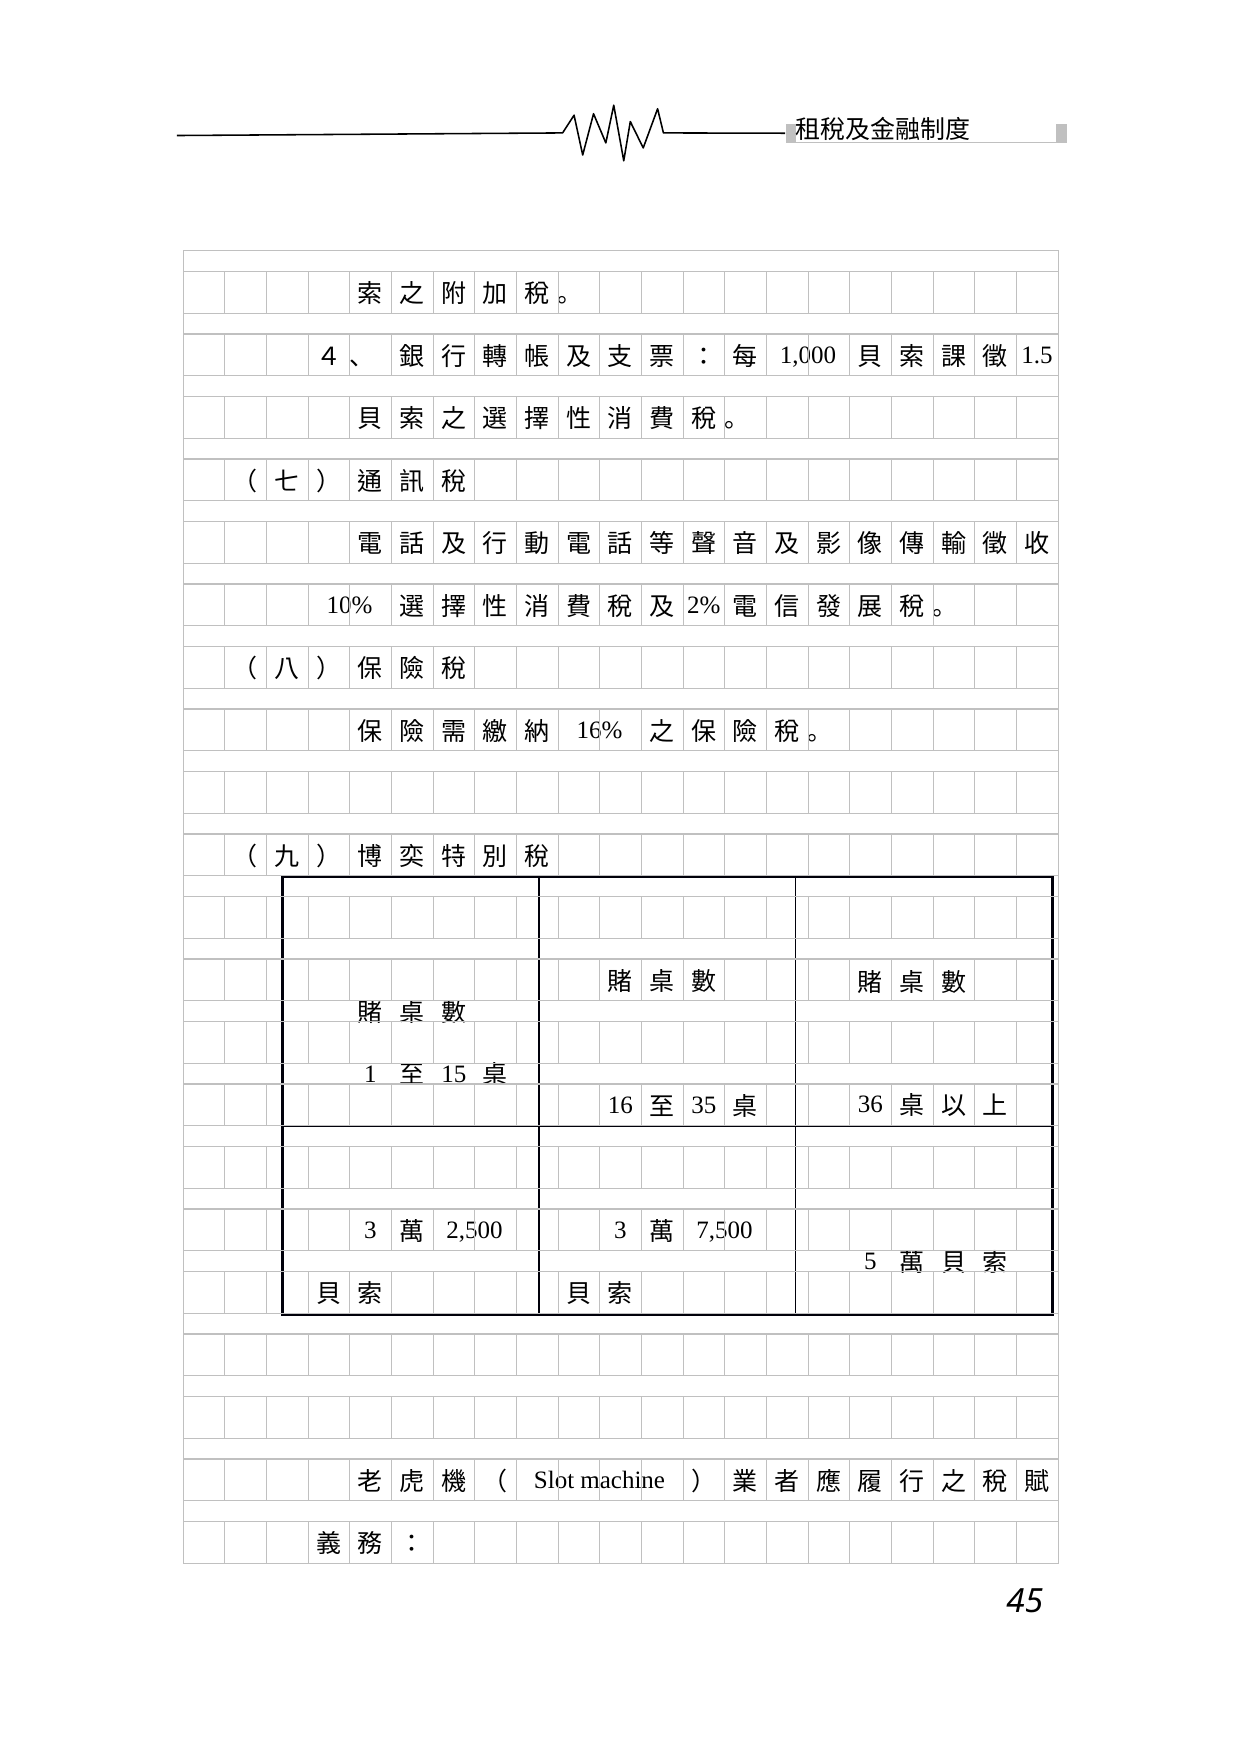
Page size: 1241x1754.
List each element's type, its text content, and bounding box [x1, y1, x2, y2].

table_header [850, 897, 891, 938]
text 電話及行動電話等聲音及影像傳輸徵收10%選擇性消費稅及2%電信發展稅。 [809, 522, 849, 563]
text 老虎機（Slot machine）業者應履行之稅賦義務： [684, 1522, 724, 1563]
text 老虎機（Slot machine）業者應履行之稅賦義務： [475, 1522, 516, 1563]
text 保險需繳納16%之保險稅。 [517, 710, 558, 750]
table_header [684, 897, 724, 938]
text 保險需繳納16%之保險稅。 [392, 710, 433, 750]
table_cell 5萬貝索 [934, 1272, 974, 1313]
table_cell 3萬7,500貝索 [600, 1210, 641, 1250]
table_header 賭桌數 1至15桌 [284, 878, 538, 896]
text [207, 814, 1058, 833]
text 老虎機（Slot machine）業者應履行之稅賦義務： [892, 1460, 933, 1500]
text 保險需繳納16%之保險稅。 [892, 710, 933, 750]
text [809, 460, 849, 500]
text ４、銀行轉帳及支票：每1,000貝索課徵1.5貝索之選擇性消費稅。 [559, 335, 599, 375]
text ４、銀行轉帳及支票：每1,000貝索課徵1.5貝索之選擇性消費稅。 [975, 397, 1016, 438]
table_cell 3萬2,500貝索 [284, 1251, 538, 1271]
table_cell 5萬貝索 [1017, 1210, 1051, 1250]
text 老虎機（Slot machine）業者應履行之稅賦義務： [350, 1522, 391, 1563]
table_cell 3萬7,500貝索 [540, 1251, 795, 1271]
text ４、銀行轉帳及支票：每1,000貝索課徵1.5貝索之選擇性消費稅。 [934, 397, 974, 438]
table_header 賭桌數 1至15桌 [517, 1085, 538, 1125]
text 老虎機（Slot machine）業者應履行之稅賦義務： [892, 1522, 933, 1563]
table_cell 5萬貝索 [975, 1147, 1016, 1188]
text 電話及行動電話等聲音及影像傳輸徵收10%選擇性消費稅及2%電信發展稅。 [934, 585, 974, 625]
text ４、銀行轉帳及支票：每1,000貝索課徵1.5貝索之選擇性消費稅。 [684, 335, 724, 375]
table_cell 3萬7,500貝索 [725, 1147, 766, 1188]
text ４、銀行轉帳及支票：每1,000貝索課徵1.5貝索之選擇性消費稅。 [725, 335, 766, 375]
text [892, 647, 933, 688]
table_header 賭桌數 1至15桌 [475, 897, 516, 938]
table_header 賭桌數 1至15桌 [434, 960, 474, 1000]
text ４、銀行轉帳及支票：每1,000貝索課徵1.5貝索之選擇性消費稅。 [434, 397, 474, 438]
table_header [796, 1001, 1051, 1021]
table_header [725, 1022, 766, 1063]
text ４、銀行轉帳及支票：每1,000貝索課徵1.5貝索之選擇性消費稅。 [1017, 397, 1058, 438]
text 電話及行動電話等聲音及影像傳輸徵收10%選擇性消費稅及2%電信發展稅。 [975, 522, 1016, 563]
text ４、銀行轉帳及支票：每1,000貝索課徵1.5貝索之選擇性消費稅。 [850, 335, 891, 375]
text 九 [267, 835, 308, 875]
text 老虎機（Slot machine）業者應履行之稅賦義務： [642, 1522, 683, 1563]
text 老虎機（Slot machine）業者應履行之稅賦義務： [434, 1522, 474, 1563]
table_header 賭桌數 1至15桌 [309, 960, 349, 1000]
text ４、銀行轉帳及支票：每1,000貝索課徵1.5貝索之選擇性消費稅。 [392, 335, 433, 375]
text [475, 647, 516, 688]
text 老虎機（Slot machine）業者應履行之稅賦義務： [767, 1460, 808, 1500]
text ４、銀行轉帳及支票：每1,000貝索課徵1.5貝索之選擇性消費稅。 [281, 376, 1058, 396]
text 電話及行動電話等聲音及影像傳輸徵收10%選擇性消費稅及2%電信發展稅。 [975, 585, 1016, 625]
table_cell 3萬7,500貝索 [642, 1210, 683, 1250]
text [1017, 647, 1058, 688]
text 電話及行動電話等聲音及影像傳輸徵收10%選擇性消費稅及2%電信發展稅。 [809, 585, 849, 625]
table_cell 5萬貝索 [809, 1147, 849, 1188]
table_cell 5萬貝索 [809, 1272, 849, 1313]
table_cell 3萬7,500貝索 [559, 1210, 599, 1250]
text ３、石化燃料：選擇性消費稅16%，另柴油及高級汽油每加侖分別課徵5及15貝索之附加稅。 [392, 272, 433, 313]
text 老虎機（Slot machine）業者應履行之稅賦義務： [392, 1522, 433, 1563]
text [934, 647, 974, 688]
table_cell 5萬貝索 [796, 1210, 808, 1250]
text 七 [267, 460, 308, 500]
table_header [1017, 960, 1051, 1000]
text ４、銀行轉帳及支票：每1,000貝索課徵1.5貝索之選擇性消費稅。 [642, 397, 683, 438]
text ４、銀行轉帳及支票：每1,000貝索課徵1.5貝索之選擇性消費稅。 [809, 335, 849, 375]
text ３、石化燃料：選擇性消費稅16%，另柴油及高級汽油每加侖分別課徵5及15貝索之附加稅。 [684, 272, 724, 313]
text ３、石化燃料：選擇性消費稅16%，另柴油及高級汽油每加侖分別課徵5及15貝索之附加稅。 [475, 272, 516, 313]
table_header [809, 1022, 849, 1063]
table_header 至 [642, 1085, 683, 1125]
text 電話及行動電話等聲音及影像傳輸徵收10%選擇性消費稅及2%電信發展稅。 [1017, 585, 1058, 625]
text 老虎機（Slot machine）業者應履行之稅賦義務： [559, 1522, 599, 1563]
table_header [934, 897, 974, 938]
table_header 賭桌數 1至15桌 [392, 1022, 433, 1063]
text 老虎機（Slot machine）業者應履行之稅賦義務： [309, 1460, 349, 1500]
table_cell 3萬2,500貝索 [350, 1210, 391, 1250]
text 老虎機（Slot machine）業者應履行之稅賦義務： [600, 1522, 641, 1563]
text ４、銀行轉帳及支票：每1,000貝索課徵1.5貝索之選擇性消費稅。 [517, 397, 558, 438]
text 奕 [392, 835, 433, 875]
text 電話及行動電話等聲音及影像傳輸徵收10%選擇性消費稅及2%電信發展稅。 [600, 585, 641, 625]
table_header 桌 [892, 1085, 933, 1125]
text [684, 647, 724, 688]
table_header 賭桌數 1至15桌 [475, 1085, 516, 1125]
table_header [559, 897, 599, 938]
table_cell 3萬2,500貝索 [284, 1189, 538, 1208]
table_cell 3萬2,500貝索 [392, 1210, 433, 1250]
table_header [559, 1022, 599, 1063]
text 電話及行動電話等聲音及影像傳輸徵收10%選擇性消費稅及2%電信發展稅。 [559, 585, 599, 625]
text ３、石化燃料：選擇性消費稅16%，另柴油及高級汽油每加侖分別課徵5及15貝索之附加稅。 [350, 272, 391, 313]
text 電話及行動電話等聲音及影像傳輸徵收10%選擇性消費稅及2%電信發展稅。 [684, 522, 724, 563]
table_cell 3萬7,500貝索 [540, 1189, 795, 1208]
table_header 賭桌數 1至15桌 [495, 1064, 538, 1083]
table_header [809, 960, 849, 1000]
table_cell 3萬2,500貝索 [284, 1127, 538, 1146]
table_header 數 [934, 960, 974, 1000]
table_cell 5萬貝索 [912, 1251, 994, 1271]
text 老虎機（Slot machine）業者應履行之稅賦義務： [392, 1460, 433, 1500]
text 稅 [434, 460, 474, 500]
text ４、銀行轉帳及支票：每1,000貝索課徵1.5貝索之選擇性消費稅。 [281, 314, 1058, 333]
text ３、石化燃料：選擇性消費稅16%，另柴油及高級汽油每加侖分別課徵5及15貝索之附加稅。 [434, 272, 474, 313]
text 保險需繳納16%之保險稅。 [350, 710, 391, 750]
table_header [540, 1022, 558, 1063]
table_cell 3萬7,500貝索 [767, 1210, 795, 1250]
text ３、石化燃料：選擇性消費稅16%，另柴油及高級汽油每加侖分別課徵5及15貝索之附加稅。 [1017, 272, 1058, 313]
text 保險需繳納16%之保險稅。 [975, 710, 1016, 750]
table_header [725, 960, 766, 1000]
text [1017, 460, 1058, 500]
text 電話及行動電話等聲音及影像傳輸徵收10%選擇性消費稅及2%電信發展稅。 [392, 585, 433, 625]
table_cell 5萬貝索 [892, 1210, 933, 1250]
text 老虎機（Slot machine）業者應履行之稅賦義務： [975, 1522, 1016, 1563]
text ４、銀行轉帳及支票：每1,000貝索課徵1.5貝索之選擇性消費稅。 [434, 335, 474, 375]
text 保險需繳納16%之保險稅。 [809, 710, 849, 750]
text ３、石化燃料：選擇性消費稅16%，另柴油及高級汽油每加侖分別課徵5及15貝索之附加稅。 [309, 272, 349, 313]
text [684, 835, 724, 875]
table_header 賭桌數 1至15桌 [475, 960, 516, 1000]
text 電話及行動電話等聲音及影像傳輸徵收10%選擇性消費稅及2%電信發展稅。 [934, 522, 974, 563]
text ４、銀行轉帳及支票：每1,000貝索課徵1.5貝索之選擇性消費稅。 [309, 397, 349, 438]
text [559, 835, 599, 875]
text ３、石化燃料：選擇性消費稅16%，另柴油及高級汽油每加侖分別課徵5及15貝索之附加稅。 [850, 272, 891, 313]
table_cell 3萬7,500貝索 [600, 1272, 641, 1313]
text [207, 647, 224, 688]
text 老虎機（Slot machine）業者應履行之稅賦義務： [809, 1522, 849, 1563]
text [600, 835, 641, 875]
table_header 賭 [600, 960, 641, 1000]
table_header 賭桌數 1至15桌 [475, 1022, 516, 1063]
text ４、銀行轉帳及支票：每1,000貝索課徵1.5貝索之選擇性消費稅。 [350, 397, 391, 438]
table_header [540, 897, 558, 938]
table_cell 3萬7,500貝索 [642, 1272, 683, 1313]
table_cell 5萬貝索 [796, 1272, 808, 1313]
table_cell 3萬7,500貝索 [725, 1272, 766, 1313]
table_header 賭桌數 1至15桌 [350, 1085, 391, 1125]
text [725, 835, 766, 875]
text [809, 835, 849, 875]
table_header [600, 1022, 641, 1063]
text 保險需繳納16%之保險稅。 [725, 710, 766, 750]
text 八 [267, 647, 308, 688]
table_header 桌 [892, 960, 933, 1000]
text 電話及行動電話等聲音及影像傳輸徵收10%選擇性消費稅及2%電信發展稅。 [517, 522, 558, 563]
table_header 36 [850, 1085, 891, 1125]
text [559, 460, 599, 500]
text 老虎機（Slot machine）業者應履行之稅賦義務： [684, 1460, 724, 1500]
table_header [892, 1022, 933, 1063]
text 電話及行動電話等聲音及影像傳輸徵收10%選擇性消費稅及2%電信發展稅。 [642, 522, 683, 563]
table_header 賭桌數 1至15桌 [284, 1022, 308, 1063]
text 保險需繳納16%之保險稅。 [850, 710, 891, 750]
text ４、銀行轉帳及支票：每1,000貝索課徵1.5貝索之選擇性消費稅。 [475, 397, 516, 438]
text ４、銀行轉帳及支票：每1,000貝索課徵1.5貝索之選擇性消費稅。 [559, 397, 599, 438]
text [934, 835, 974, 875]
text 老虎機（Slot machine）業者應履行之稅賦義務： [475, 1460, 516, 1500]
text 電話及行動電話等聲音及影像傳輸徵收10%選擇性消費稅及2%電信發展稅。 [350, 585, 391, 625]
table_cell 5萬貝索 [796, 1251, 906, 1271]
text 電話及行動電話等聲音及影像傳輸徵收10%選擇性消費稅及2%電信發展稅。 [309, 585, 349, 625]
text 電話及行動電話等聲音及影像傳輸徵收10%選擇性消費稅及2%電信發展稅。 [892, 522, 933, 563]
table_header [540, 878, 795, 896]
text [207, 626, 1058, 646]
text 老虎機（Slot machine）業者應履行之稅賦義務： [975, 1460, 1016, 1500]
text 保險需繳納16%之保險稅。 [1017, 710, 1058, 750]
table_header 賭桌數 1至15桌 [284, 897, 308, 938]
table_cell 5萬貝索 [892, 1147, 933, 1188]
table_cell 3萬2,500貝索 [517, 1147, 538, 1188]
table_header [540, 1001, 795, 1021]
text 電話及行動電話等聲音及影像傳輸徵收10%選擇性消費稅及2%電信發展稅。 [684, 585, 724, 625]
table_cell 3萬7,500貝索 [559, 1147, 599, 1188]
text [684, 460, 724, 500]
table_cell 3萬2,500貝索 [517, 1210, 538, 1250]
table_header 賭桌數 1至15桌 [284, 1085, 308, 1125]
text [767, 647, 808, 688]
table_header 賭桌數 1至15桌 [412, 1001, 448, 1021]
table_header 賭桌數 1至15桌 [284, 939, 538, 958]
table_header [1017, 1085, 1051, 1125]
text [207, 835, 224, 875]
table_header 桌 [642, 960, 683, 1000]
text ４、銀行轉帳及支票：每1,000貝索課徵1.5貝索之選擇性消費稅。 [892, 335, 933, 375]
text ４、銀行轉帳及支票：每1,000貝索課徵1.5貝索之選擇性消費稅。 [517, 335, 558, 375]
text 老虎機（Slot machine）業者應履行之稅賦義務： [281, 1439, 1058, 1458]
text ４、銀行轉帳及支票：每1,000貝索課徵1.5貝索之選擇性消費稅。 [684, 397, 724, 438]
text [600, 460, 641, 500]
text 訊 [392, 460, 433, 500]
table_header [1017, 897, 1051, 938]
text 稅 [517, 835, 558, 875]
text 保險需繳納16%之保險稅。 [767, 710, 808, 750]
table_cell 5萬貝索 [892, 1272, 933, 1313]
table_header [809, 1085, 849, 1125]
text 電話及行動電話等聲音及影像傳輸徵收10%選擇性消費稅及2%電信發展稅。 [350, 522, 391, 563]
table_header 賭桌數 1至15桌 [309, 1085, 349, 1125]
text [517, 460, 558, 500]
text 老虎機（Slot machine）業者應履行之稅賦義務： [350, 1460, 391, 1500]
text ４、銀行轉帳及支票：每1,000貝索課徵1.5貝索之選擇性消費稅。 [767, 335, 808, 375]
text ３、石化燃料：選擇性消費稅16%，另柴油及高級汽油每加侖分別課徵5及15貝索之附加稅。 [767, 272, 808, 313]
text 電話及行動電話等聲音及影像傳輸徵收10%選擇性消費稅及2%電信發展稅。 [281, 585, 308, 625]
table_cell 5萬貝索 [796, 1147, 808, 1188]
text [642, 460, 683, 500]
table_cell 3萬7,500貝索 [540, 1272, 558, 1313]
table_cell 3萬2,500貝索 [284, 1147, 308, 1188]
table_cell 3萬2,500貝索 [392, 1147, 433, 1188]
text 老虎機（Slot machine）業者應履行之稅賦義務： [281, 1522, 308, 1563]
text [207, 439, 1058, 458]
table_header [642, 1022, 683, 1063]
table_cell 5萬貝索 [850, 1147, 891, 1188]
text 電話及行動電話等聲音及影像傳輸徵收10%選擇性消費稅及2%電信發展稅。 [850, 522, 891, 563]
text 老虎機（Slot machine）業者應履行之稅賦義務： [1017, 1460, 1058, 1500]
table_header [796, 897, 808, 938]
table_header [796, 1085, 808, 1125]
table_header 賭桌數 1至15桌 [392, 960, 433, 1000]
text ３、石化燃料：選擇性消費稅16%，另柴油及高級汽油每加侖分別課徵5及15貝索之附加稅。 [725, 272, 766, 313]
table_header [559, 960, 599, 1000]
text ３、石化燃料：選擇性消費稅16%，另柴油及高級汽油每加侖分別課徵5及15貝索之附加稅。 [642, 272, 683, 313]
table_header 賭桌數 1至15桌 [517, 897, 538, 938]
table_cell 5萬貝索 [975, 1272, 1016, 1313]
text 老虎機（Slot machine）業者應履行之稅賦義務： [309, 1522, 349, 1563]
text 老虎機（Slot machine）業者應履行之稅賦義務： [517, 1460, 558, 1500]
text [850, 460, 891, 500]
table_cell 3萬2,500貝索 [434, 1210, 474, 1250]
table_header 16 [600, 1085, 641, 1125]
table_cell 3萬2,500貝索 [475, 1147, 516, 1188]
text 保險需繳納16%之保險稅。 [281, 689, 1058, 708]
text 電話及行動電話等聲音及影像傳輸徵收10%選擇性消費稅及2%電信發展稅。 [767, 522, 808, 563]
text 電話及行動電話等聲音及影像傳輸徵收10%選擇性消費稅及2%電信發展稅。 [281, 564, 1058, 583]
text 老虎機（Slot machine）業者應履行之稅賦義務： [600, 1460, 641, 1500]
text 老虎機（Slot machine）業者應履行之稅賦義務： [850, 1460, 891, 1500]
text ４、銀行轉帳及支票：每1,000貝索課徵1.5貝索之選擇性消費稅。 [1017, 335, 1058, 375]
text ３、石化燃料：選擇性消費稅16%，另柴油及高級汽油每加侖分別課徵5及15貝索之附加稅。 [281, 272, 308, 313]
text 老虎機（Slot machine）業者應履行之稅賦義務： [934, 1460, 974, 1500]
table_cell 3萬7,500貝索 [767, 1147, 795, 1188]
text 老虎機（Slot machine）業者應履行之稅賦義務： [934, 1522, 974, 1563]
table_header 數 [684, 960, 724, 1000]
table_header [796, 1064, 1051, 1083]
table_cell 3萬7,500貝索 [600, 1147, 641, 1188]
text [850, 835, 891, 875]
text 老虎機（Slot machine）業者應履行之稅賦義務： [1017, 1522, 1058, 1563]
text ４、銀行轉帳及支票：每1,000貝索課徵1.5貝索之選擇性消費稅。 [600, 335, 641, 375]
table_cell 3萬2,500貝索 [392, 1272, 433, 1313]
table_cell 3萬7,500貝索 [684, 1210, 724, 1250]
text [975, 460, 1016, 500]
text ４、銀行轉帳及支票：每1,000貝索課徵1.5貝索之選擇性消費稅。 [309, 335, 349, 375]
text 老虎機（Slot machine）業者應履行之稅賦義務： [725, 1522, 766, 1563]
text 保險需繳納16%之保險稅。 [475, 710, 516, 750]
table_cell 3萬7,500貝索 [725, 1210, 766, 1250]
text 保險需繳納16%之保險稅。 [642, 710, 683, 750]
text ３、石化燃料：選擇性消費稅16%，另柴油及高級汽油每加侖分別課徵5及15貝索之附加稅。 [892, 272, 933, 313]
table_header 賭桌數 1至15桌 [284, 960, 308, 1000]
table_cell 5萬貝索 [796, 1189, 1051, 1208]
text [559, 647, 599, 688]
table_cell 3萬2,500貝索 [475, 1210, 516, 1250]
table_header [809, 897, 849, 938]
table_cell 3萬2,500貝索 [475, 1272, 516, 1313]
text ４、銀行轉帳及支票：每1,000貝索課徵1.5貝索之選擇性消費稅。 [892, 397, 933, 438]
text ） [309, 647, 349, 688]
text [850, 647, 891, 688]
table_header [850, 1022, 891, 1063]
text （ [225, 460, 266, 500]
table_header 上 [975, 1085, 1016, 1125]
text 電話及行動電話等聲音及影像傳輸徵收10%選擇性消費稅及2%電信發展稅。 [475, 522, 516, 563]
table_cell 3萬2,500貝索 [284, 1210, 308, 1250]
text 老虎機（Slot machine）業者應履行之稅賦義務： [725, 1460, 766, 1500]
table_header 賭桌數 1至15桌 [517, 1022, 538, 1063]
table_cell 5萬貝索 [850, 1210, 891, 1250]
table_cell 5萬貝索 [1017, 1147, 1051, 1188]
table_header 賭桌數 1至15桌 [350, 897, 391, 938]
table_header [975, 1022, 1016, 1063]
text [207, 460, 224, 500]
text 老虎機（Slot machine）業者應履行之稅賦義務： [281, 1460, 308, 1500]
table_cell 5萬貝索 [975, 1210, 1016, 1250]
text 電話及行動電話等聲音及影像傳輸徵收10%選擇性消費稅及2%電信發展稅。 [892, 585, 933, 625]
text [600, 647, 641, 688]
table_cell 3萬2,500貝索 [350, 1272, 391, 1313]
text 電話及行動電話等聲音及影像傳輸徵收10%選擇性消費稅及2%電信發展稅。 [475, 585, 516, 625]
text 保 [350, 647, 391, 688]
text 電話及行動電話等聲音及影像傳輸徵收10%選擇性消費稅及2%電信發展稅。 [392, 522, 433, 563]
text ３、石化燃料：選擇性消費稅16%，另柴油及高級汽油每加侖分別課徵5及15貝索之附加稅。 [934, 272, 974, 313]
table_header 以 [934, 1085, 974, 1125]
text 電話及行動電話等聲音及影像傳輸徵收10%選擇性消費稅及2%電信發展稅。 [434, 585, 474, 625]
table_header [796, 939, 1051, 958]
text 電話及行動電話等聲音及影像傳輸徵收10%選擇性消費稅及2%電信發展稅。 [725, 522, 766, 563]
text ３、石化燃料：選擇性消費稅16%，另柴油及高級汽油每加侖分別課徵5及15貝索之附加稅。 [600, 272, 641, 313]
text （ [225, 835, 266, 875]
text [892, 835, 933, 875]
text 老虎機（Slot machine）業者應履行之稅賦義務： [559, 1460, 599, 1500]
table_header [684, 1022, 724, 1063]
table_header [934, 1022, 974, 1063]
table_header 賭桌數 1至15桌 [392, 1085, 433, 1125]
text 別 [475, 835, 516, 875]
text 保險需繳納16%之保險稅。 [934, 710, 974, 750]
text [517, 647, 558, 688]
text 險 [392, 647, 433, 688]
text ４、銀行轉帳及支票：每1,000貝索課徵1.5貝索之選擇性消費稅。 [281, 335, 308, 375]
text 電話及行動電話等聲音及影像傳輸徵收10%選擇性消費稅及2%電信發展稅。 [600, 522, 641, 563]
table_cell 3萬2,500貝索 [517, 1272, 538, 1313]
table_cell 5萬貝索 [1017, 1272, 1051, 1313]
table_header 賭桌數 1至15桌 [350, 1022, 391, 1063]
text 博 [350, 835, 391, 875]
table_header 賭桌數 1至15桌 [350, 960, 391, 1000]
table_header 賭桌數 1至15桌 [373, 1001, 410, 1021]
table_header [767, 1085, 795, 1125]
text ） [309, 835, 349, 875]
text ４、銀行轉帳及支票：每1,000貝索課徵1.5貝索之選擇性消費稅。 [475, 335, 516, 375]
text [892, 460, 933, 500]
table_header [1017, 1022, 1051, 1063]
table_header [600, 897, 641, 938]
text ） [309, 460, 349, 500]
table_header [767, 897, 795, 938]
text [934, 460, 974, 500]
text 老虎機（Slot machine）業者應履行之稅賦義務： [850, 1522, 891, 1563]
text 特 [434, 835, 474, 875]
table_header [767, 960, 795, 1000]
table_header 35 [684, 1085, 724, 1125]
text 電話及行動電話等聲音及影像傳輸徵收10%選擇性消費稅及2%電信發展稅。 [725, 585, 766, 625]
text 保險需繳納16%之保險稅。 [281, 710, 308, 750]
text [642, 835, 683, 875]
text 電話及行動電話等聲音及影像傳輸徵收10%選擇性消費稅及2%電信發展稅。 [434, 522, 474, 563]
text [809, 647, 849, 688]
text 電話及行動電話等聲音及影像傳輸徵收10%選擇性消費稅及2%電信發展稅。 [642, 585, 683, 625]
table_header [975, 897, 1016, 938]
text [725, 647, 766, 688]
text ３、石化燃料：選擇性消費稅16%，另柴油及高級汽油每加侖分別課徵5及15貝索之附加稅。 [281, 251, 1058, 271]
text [767, 835, 808, 875]
text [767, 460, 808, 500]
table_cell 3萬7,500貝索 [684, 1147, 724, 1188]
text [475, 460, 516, 500]
text [975, 835, 1016, 875]
table_header 賭桌數 1至15桌 [309, 897, 349, 938]
text 老虎機（Slot machine）業者應履行之稅賦義務： [281, 1501, 1058, 1521]
table_header [892, 897, 933, 938]
text [975, 647, 1016, 688]
table_header [540, 939, 795, 958]
text ４、銀行轉帳及支票：每1,000貝索課徵1.5貝索之選擇性消費稅。 [850, 397, 891, 438]
table_header [796, 960, 808, 1000]
table_header 賭桌數 1至15桌 [309, 1022, 349, 1063]
text 老虎機（Slot machine）業者應履行之稅賦義務： [767, 1522, 808, 1563]
text ４、銀行轉帳及支票：每1,000貝索課徵1.5貝索之選擇性消費稅。 [600, 397, 641, 438]
table_cell 3萬7,500貝索 [540, 1127, 795, 1146]
table_header [975, 960, 1016, 1000]
table_cell 3萬2,500貝索 [434, 1147, 474, 1188]
text ４、銀行轉帳及支票：每1,000貝索課徵1.5貝索之選擇性消費稅。 [767, 397, 808, 438]
table_header 賭桌數 1至15桌 [284, 1001, 360, 1021]
table_cell 5萬貝索 [809, 1210, 849, 1250]
table_cell 3萬7,500貝索 [642, 1147, 683, 1188]
text 電話及行動電話等聲音及影像傳輸徵收10%選擇性消費稅及2%電信發展稅。 [850, 585, 891, 625]
text 電話及行動電話等聲音及影像傳輸徵收10%選擇性消費稅及2%電信發展稅。 [1017, 522, 1058, 563]
text 保險需繳納16%之保險稅。 [559, 710, 599, 750]
table_header [796, 1022, 808, 1063]
text ４、銀行轉帳及支票：每1,000貝索課徵1.5貝索之選擇性消費稅。 [809, 397, 849, 438]
table_cell 3萬7,500貝索 [684, 1272, 724, 1313]
table_cell 3萬7,500貝索 [540, 1210, 558, 1250]
table_cell 3萬7,500貝索 [767, 1272, 795, 1313]
text 老虎機（Slot machine）業者應履行之稅賦義務： [809, 1460, 849, 1500]
text 通 [350, 460, 391, 500]
table_header [540, 1064, 795, 1083]
text ３、石化燃料：選擇性消費稅16%，另柴油及高級汽油每加侖分別課徵5及15貝索之附加稅。 [559, 272, 599, 313]
text ４、銀行轉帳及支票：每1,000貝索課徵1.5貝索之選擇性消費稅。 [392, 397, 433, 438]
table_cell 5萬貝索 [991, 1251, 1051, 1271]
table_cell 3萬2,500貝索 [309, 1147, 349, 1188]
table_header 賭桌數 1至15桌 [434, 1022, 474, 1063]
table_header [767, 1022, 795, 1063]
text 保險需繳納16%之保險稅。 [309, 710, 349, 750]
text ３、石化燃料：選擇性消費稅16%，另柴油及高級汽油每加侖分別課徵5及15貝索之附加稅。 [517, 272, 558, 313]
table_cell 3萬2,500貝索 [434, 1272, 474, 1313]
table_header 賭桌數 1至15桌 [459, 1001, 538, 1021]
text 電話及行動電話等聲音及影像傳輸徵收10%選擇性消費稅及2%電信發展稅。 [281, 522, 308, 563]
text [642, 647, 683, 688]
text [725, 460, 766, 500]
text ４、銀行轉帳及支票：每1,000貝索課徵1.5貝索之選擇性消費稅。 [934, 335, 974, 375]
table_cell 5萬貝索 [850, 1272, 891, 1313]
table_header 賭桌數 1至15桌 [392, 897, 433, 938]
text 保險需繳納16%之保險稅。 [434, 710, 474, 750]
text ４、銀行轉帳及支票：每1,000貝索課徵1.5貝索之選擇性消費稅。 [281, 397, 308, 438]
text 老虎機（Slot machine）業者應履行之稅賦義務： [642, 1460, 683, 1500]
text 稅 [434, 647, 474, 688]
text 電話及行動電話等聲音及影像傳輸徵收10%選擇性消費稅及2%電信發展稅。 [559, 522, 599, 563]
text ４、銀行轉帳及支票：每1,000貝索課徵1.5貝索之選擇性消費稅。 [975, 335, 1016, 375]
text ３、石化燃料：選擇性消費稅16%，另柴油及高級汽油每加侖分別課徵5及15貝索之附加稅。 [975, 272, 1016, 313]
text ３、石化燃料：選擇性消費稅16%，另柴油及高級汽油每加侖分別課徵5及15貝索之附加稅。 [809, 272, 849, 313]
table_cell 3萬7,500貝索 [540, 1147, 558, 1188]
text 電話及行動電話等聲音及影像傳輸徵收10%選擇性消費稅及2%電信發展稅。 [309, 522, 349, 563]
text 電話及行動電話等聲音及影像傳輸徵收10%選擇性消費稅及2%電信發展稅。 [517, 585, 558, 625]
table_header 賭桌數 1至15桌 [434, 897, 474, 938]
table_header [540, 1085, 558, 1125]
table_header [559, 1085, 599, 1125]
table_header 賭桌數 1至15桌 [434, 1085, 474, 1125]
table_header [540, 960, 558, 1000]
text 電話及行動電話等聲音及影像傳輸徵收10%選擇性消費稅及2%電信發展稅。 [767, 585, 808, 625]
text （ [225, 647, 266, 688]
table_cell 5萬貝索 [796, 1127, 1051, 1146]
table_cell 3萬2,500貝索 [350, 1147, 391, 1188]
table_header 桌 [725, 1085, 766, 1125]
table_cell 3萬7,500貝索 [559, 1272, 599, 1313]
text 保險需繳納16%之保險稅。 [600, 710, 641, 750]
text 保險需繳納16%之保險稅。 [684, 710, 724, 750]
table_cell 3萬2,500貝索 [284, 1272, 308, 1313]
table_cell 5萬貝索 [934, 1210, 974, 1250]
table_cell 3萬2,500貝索 [309, 1272, 349, 1313]
table_header 賭桌數 1至15桌 [284, 1064, 493, 1083]
table_header [725, 897, 766, 938]
text [1017, 835, 1058, 875]
table_cell 3萬2,500貝索 [309, 1210, 349, 1250]
table_header 賭桌數 1至15桌 [517, 960, 538, 1000]
table_cell 5萬貝索 [934, 1147, 974, 1188]
text ４、銀行轉帳及支票：每1,000貝索課徵1.5貝索之選擇性消費稅。 [642, 335, 683, 375]
text ４、銀行轉帳及支票：每1,000貝索課徵1.5貝索之選擇性消費稅。 [725, 397, 766, 438]
table_header [796, 878, 1051, 896]
text 老虎機（Slot machine）業者應履行之稅賦義務： [434, 1460, 474, 1500]
text 電話及行動電話等聲音及影像傳輸徵收10%選擇性消費稅及2%電信發展稅。 [281, 501, 1058, 521]
table_header 賭 [850, 960, 891, 1000]
text ４、銀行轉帳及支票：每1,000貝索課徵1.5貝索之選擇性消費稅。 [350, 335, 391, 375]
table_header [642, 897, 683, 938]
text 老虎機（Slot machine）業者應履行之稅賦義務： [517, 1522, 558, 1563]
